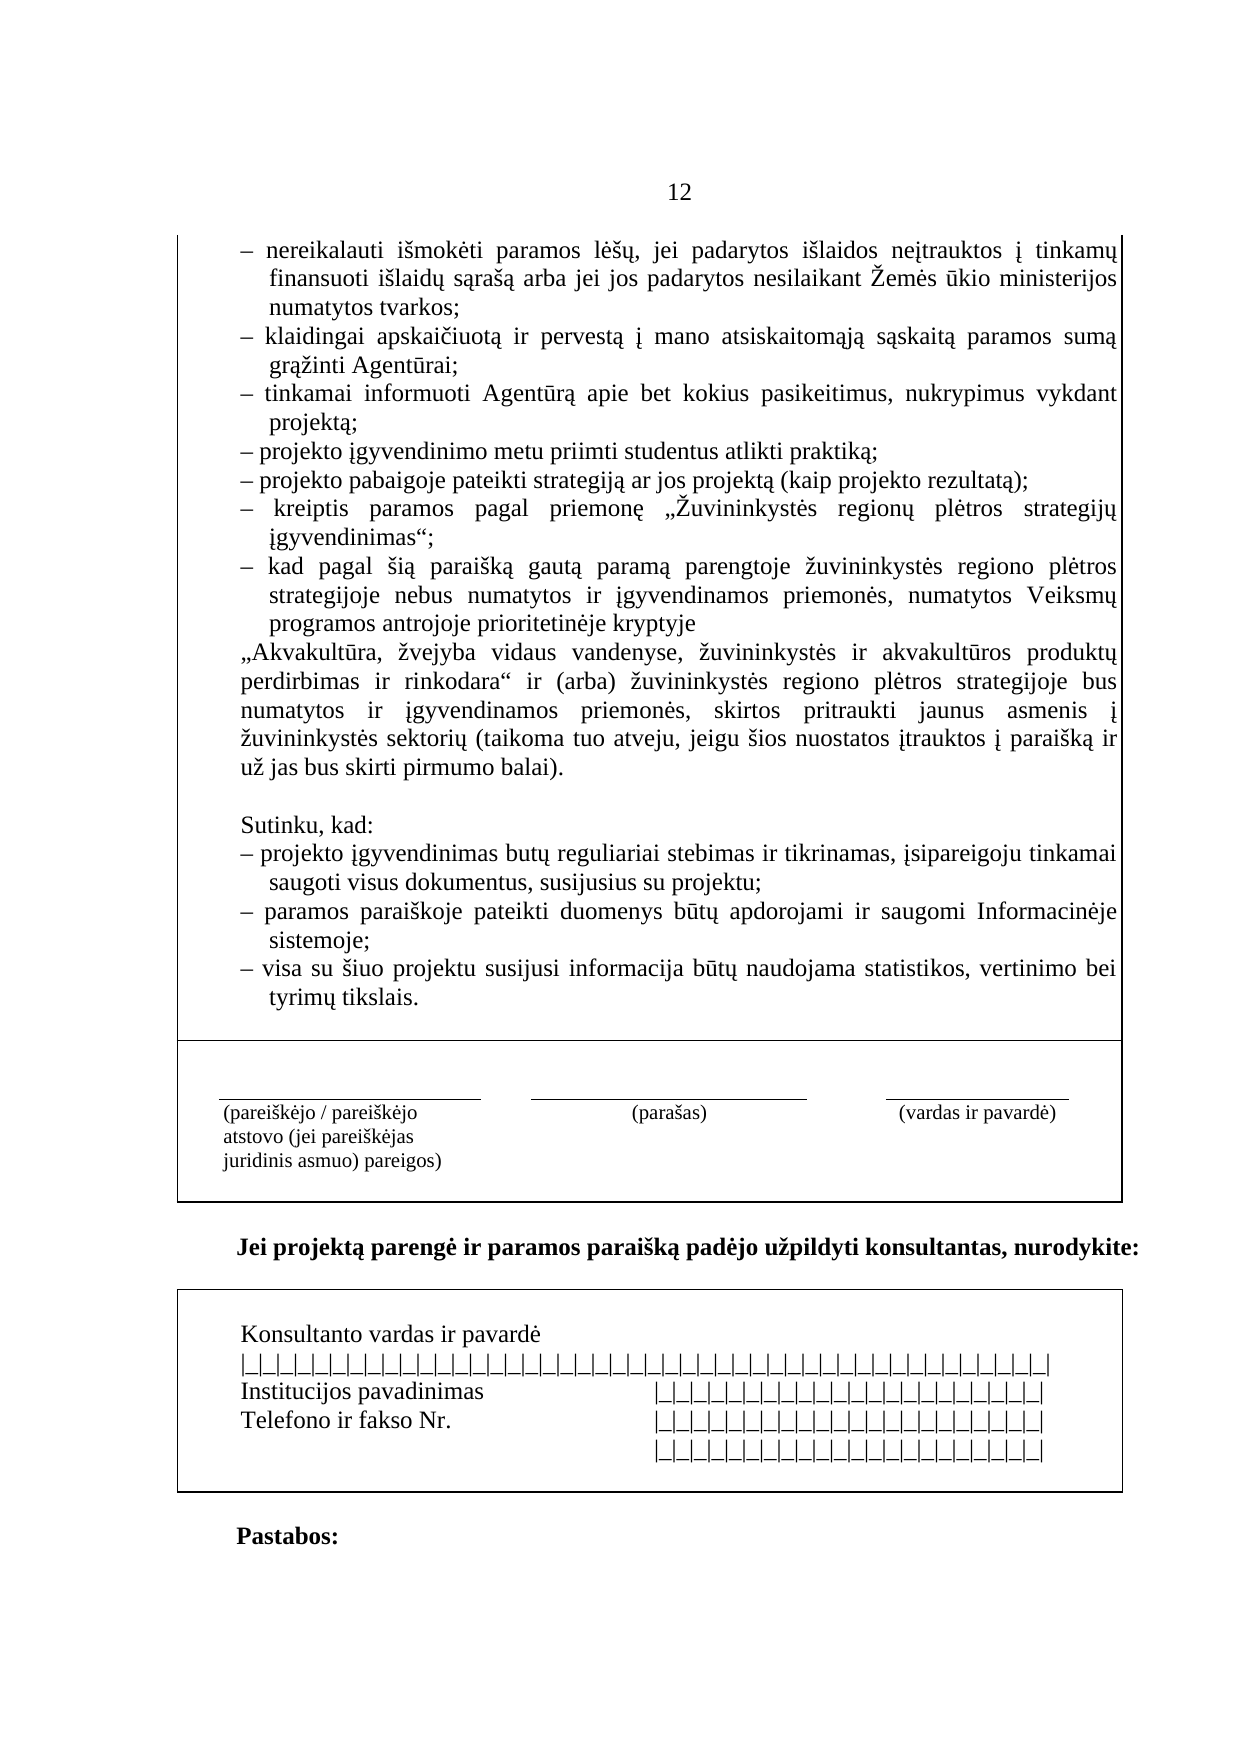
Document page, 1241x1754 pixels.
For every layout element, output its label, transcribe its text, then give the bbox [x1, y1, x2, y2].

table_cell [178, 781, 1121, 810]
table_cell – projekto įgyvendinimas butų reguliariai stebimas ir tikrinamas, įsipareigoju tinkamai saugoti visus dokumentus, susijusius su projektu; [178, 839, 1121, 896]
table_header [178, 1290, 1122, 1319]
text Jei projektą parengė ir paramos paraišką padėjo užpildyti konsultantas, nurodykite: [177, 1232, 1181, 1260]
table_cell – klaidingai apskaičiuotą ir pervestą į mano atsiskaitomąją sąskaitą paramos sumą grąžinti Agentūrai; [178, 321, 1121, 378]
table_cell [178, 1070, 219, 1099]
table_cell (parašas) [531, 1100, 807, 1172]
table_cell |_|_|_|_|_|_|_|_|_|_|_|_|_|_|_|_|_|_|_|_|_|_|_|_|_|_|_|_|_|_|_|_|_|_|_|_|_|_|_|_|_|_|_|_|_|_| [178, 1348, 1122, 1376]
table_cell |_|_|_|_|_|_|_|_|_|_|_|_|_|_|_|_|_|_|_|_|_|_| [650, 1434, 1122, 1463]
table_cell [178, 1434, 650, 1463]
table_cell Konsultanto vardas ir pavardė [178, 1319, 1122, 1348]
table_cell [1069, 1070, 1121, 1099]
table_cell – projekto įgyvendinimo metu priimti studentus atlikti praktiką; [178, 436, 1121, 465]
table_cell (vardas ir pavardė) [886, 1100, 1069, 1172]
table_cell [178, 1173, 1121, 1201]
table_cell [178, 1463, 1122, 1491]
table_cell [178, 1099, 219, 1172]
table_cell [481, 1070, 531, 1099]
table_cell „Akvakultūra, žvejyba vidaus vandenyse, žuvininkystės ir akvakultūros produktų perdirbimas ir rinkodara“ ir (arba) žuvininkystės regiono plėtros strategijoje bus numatytos ir įgyvendinamos priemonės, skirtos pritraukti jaunus asmenis į žuvininkystės sektorių (taikoma tuo atveju, jeigu šios nuostatos įtrauktos į paraišką ir už jas bus skirti pirmumo balai). [178, 637, 1121, 781]
table_cell [807, 1070, 886, 1099]
table_cell – tinkamai informuoti Agentūrą apie bet kokius pasikeitimus, nukrypimus vykdant projektą; [178, 379, 1121, 436]
table_cell – nereikalauti išmokėti paramos lėšų, jei padarytos išlaidos neįtrauktos į tinkamų finansuoti išlaidų sąrašą arba jei jos padarytos nesilaikant Žemės ūkio ministerijos numatytos tvarkos; [178, 235, 1121, 321]
table_cell [807, 1099, 886, 1172]
table_cell [886, 1070, 1069, 1099]
table_cell – projekto pabaigoje pateikti strategiją ar jos projektą (kaip projekto rezultatą); [178, 465, 1121, 493]
text Pastabos: [177, 1521, 1181, 1550]
table_cell Institucijos pavadinimas [178, 1376, 650, 1405]
table_cell (pareiškėjo / pareiškėjo atstovo (jei pareiškėjas juridinis asmuo) pareigos) [219, 1100, 481, 1172]
table_cell [178, 1011, 1121, 1040]
table_cell [531, 1070, 807, 1099]
table_cell [219, 1070, 481, 1099]
table_cell – kreiptis paramos pagal priemonę „Žuvininkystės regionų plėtros strategijų įgyvendinimas“; [178, 494, 1121, 551]
table_cell |_|_|_|_|_|_|_|_|_|_|_|_|_|_|_|_|_|_|_|_|_|_| [650, 1405, 1122, 1434]
table_cell [178, 1041, 1121, 1070]
table_cell – visa su šiuo projektu susijusi informacija būtų naudojama statistikos, vertinimo bei tyrimų tikslais. [178, 954, 1121, 1011]
table_cell |_|_|_|_|_|_|_|_|_|_|_|_|_|_|_|_|_|_|_|_|_|_| [650, 1376, 1122, 1405]
table_cell – kad pagal šią paraišką gautą paramą parengtoje žuvininkystės regiono plėtros strategijoje nebus numatytos ir įgyvendinamos priemonės, numatytos Veiksmų programos antrojoje prioritetinėje kryptyje [178, 551, 1121, 637]
table_cell Telefono ir fakso Nr. [178, 1405, 650, 1434]
table_cell [481, 1099, 531, 1172]
table_cell Sutinku, kad: [178, 810, 1121, 838]
table_cell [1069, 1099, 1121, 1172]
table_cell – paramos paraiškoje pateikti duomenys būtų apdorojami ir saugomi Informacinėje sistemoje; [178, 896, 1121, 953]
